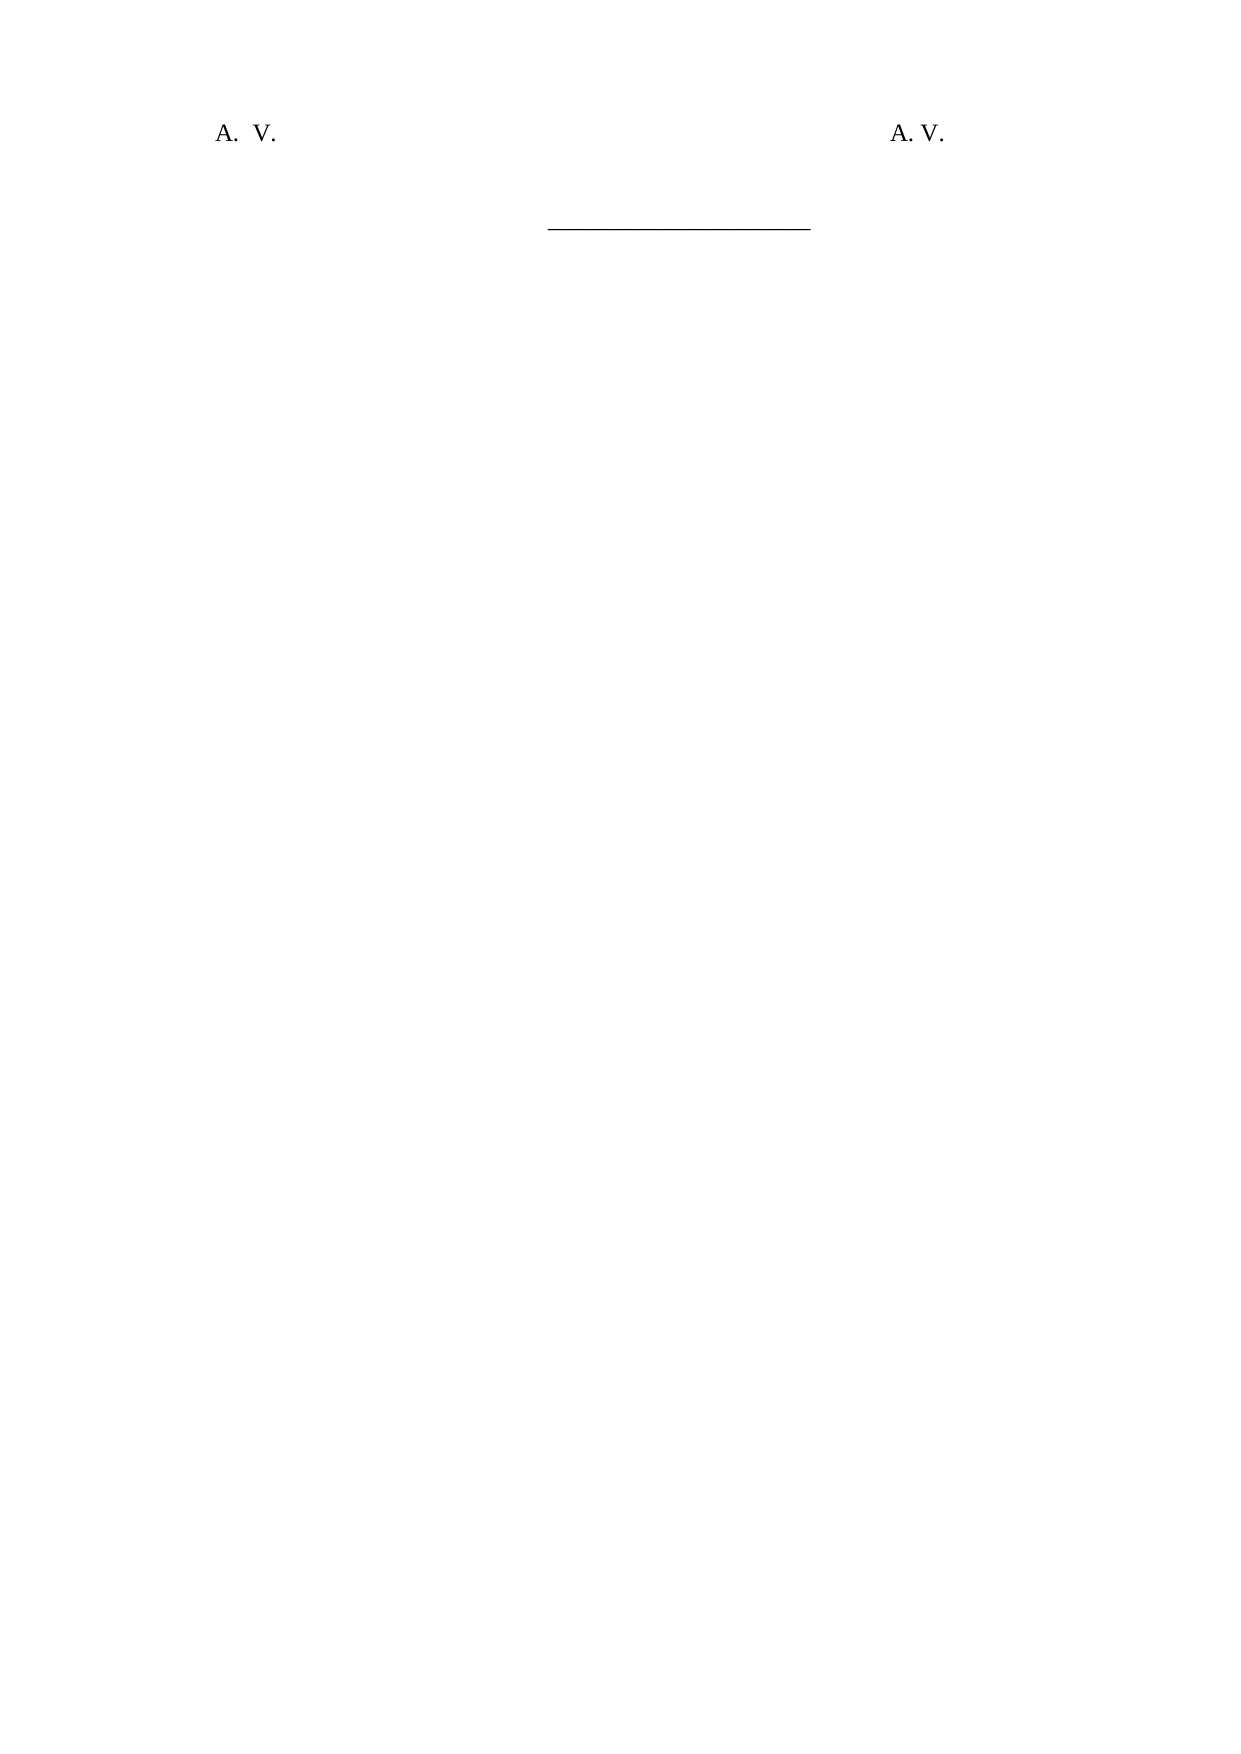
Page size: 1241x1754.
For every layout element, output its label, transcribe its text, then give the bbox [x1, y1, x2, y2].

text _____________________ [177, 204, 1181, 233]
text A. V. A. V. [215, 118, 1181, 147]
